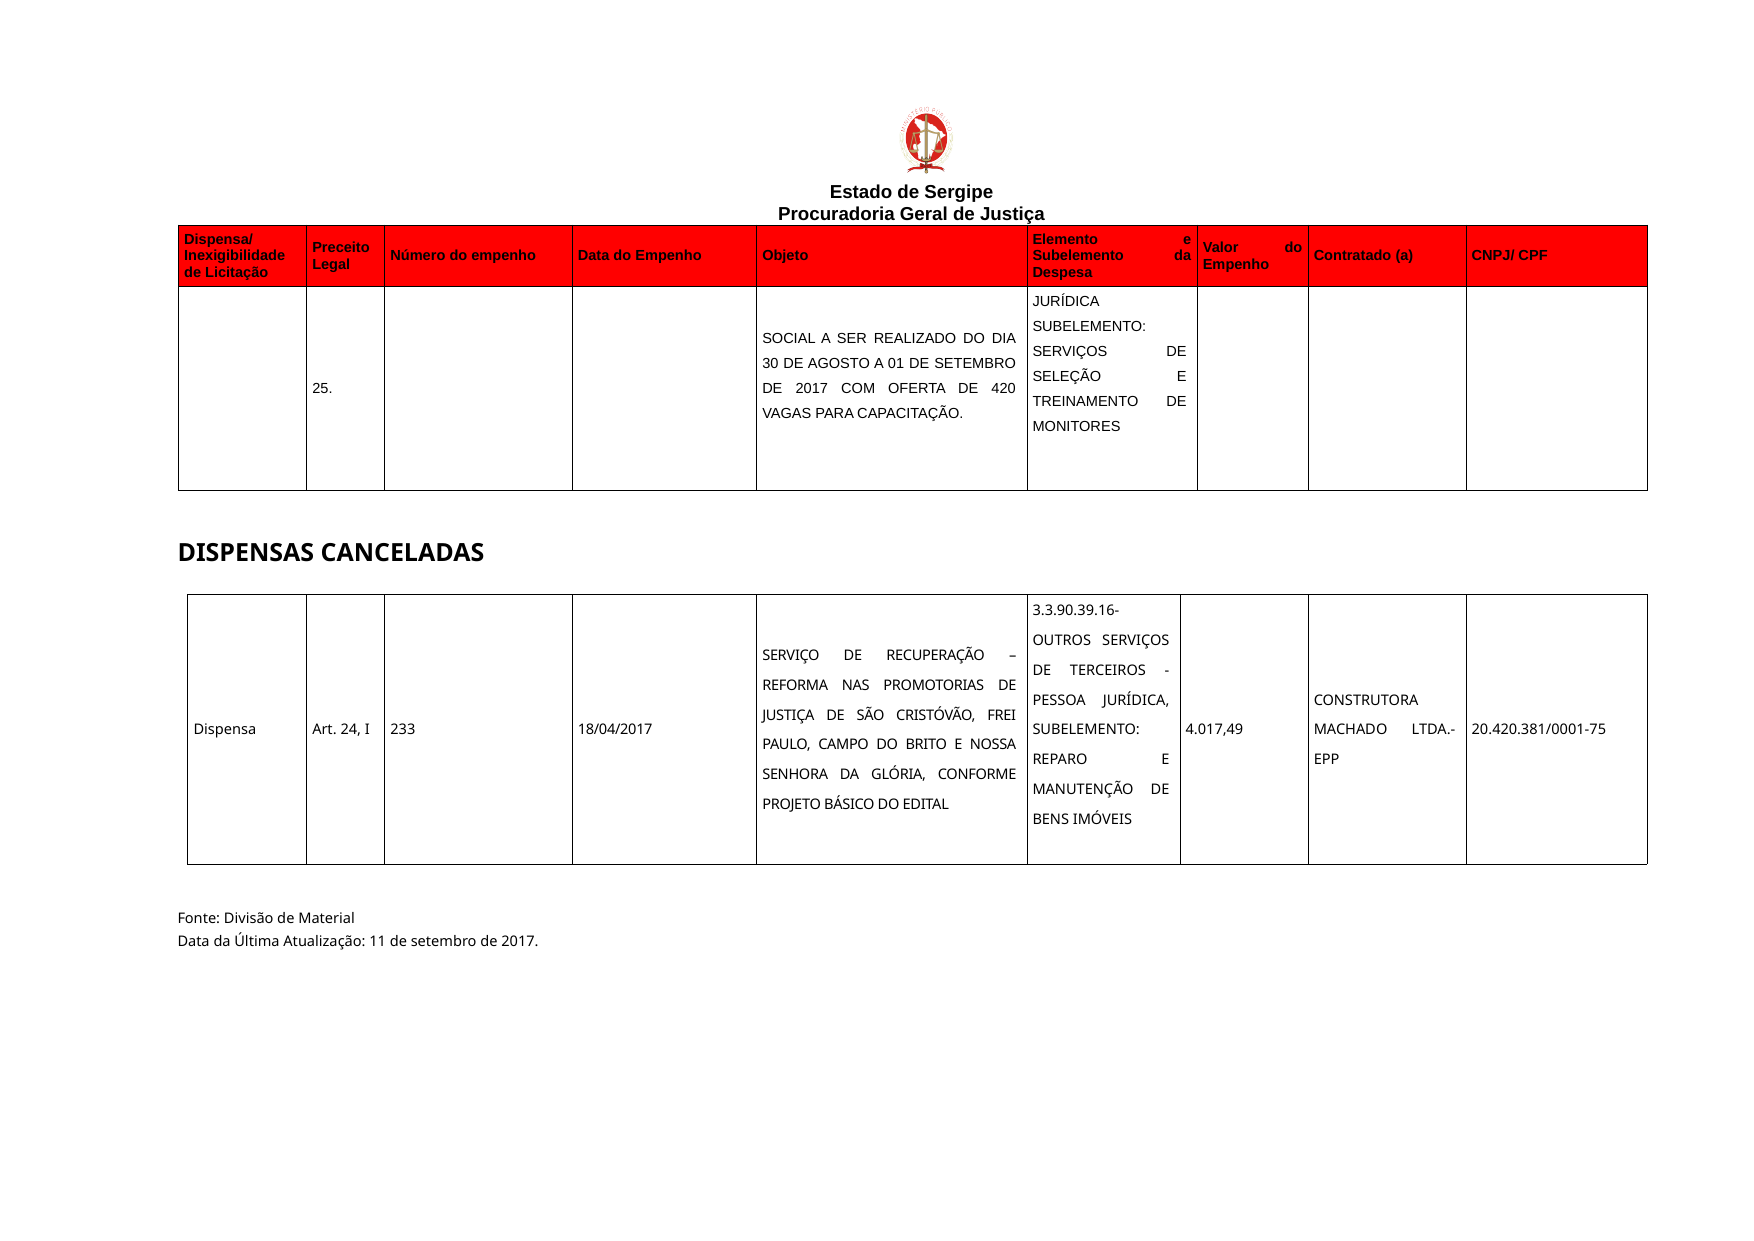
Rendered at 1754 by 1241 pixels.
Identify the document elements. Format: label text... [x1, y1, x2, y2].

table_header Elemento e Subelemento da Despesa [1028, 226, 1197, 286]
table_cell JURÍDICA SUBELEMENTO: SERVIÇOS DE SELEÇÃO E TREINAMENTO DE MONITORES [1028, 287, 1197, 490]
table_header 20.420.381/0001-75 [1467, 595, 1647, 864]
text DISPENSAS CANCELADAS [177, 534, 1646, 568]
table_cell [1467, 287, 1647, 490]
table_header Dispensa/Inexigibilidade de Licitação [179, 226, 306, 286]
table_header 233 [385, 595, 572, 864]
table_cell SOCIAL A SER REALIZADO DO DIA 30 DE AGOSTO A 01 DE SETEMBRO DE 2017 COM OFERTA DE 420 VAGAS PARA CAPACITAÇÃO. [757, 287, 1027, 490]
table_header Valor do Empenho [1198, 226, 1308, 286]
table_header CONSTRUTORA MACHADO LTDA.-EPP [1309, 595, 1466, 864]
table_header Objeto [757, 226, 1027, 286]
table_header Preceito Legal [307, 226, 384, 286]
table_cell [385, 287, 572, 490]
table_header 18/04/2017 [573, 595, 756, 864]
table_header CNPJ/ CPF [1467, 226, 1647, 286]
table_cell [1198, 287, 1308, 490]
table_header Número do empenho [385, 226, 572, 286]
table_header Art. 24, I [307, 595, 384, 864]
table_header Data do Empenho [573, 226, 756, 286]
table_cell [573, 287, 756, 490]
table_header 3.3.90.39.16-OUTROS SERVIÇOS DE TERCEIROS -PESSOA JURÍDICA, SUBELEMENTO: REPARO E MANUTENÇÃO DE BENS IMÓVEIS [1028, 595, 1180, 864]
table_header Dispensa [188, 595, 306, 864]
table_header Contratado (a) [1309, 226, 1466, 286]
table_header 4.017,49 [1181, 595, 1308, 864]
table_cell [179, 287, 306, 490]
table_header SERVIÇO DE RECUPERAÇÃO – REFORMA NAS PROMOTORIAS DE JUSTIÇA DE SÃO CRISTÓVÃO, FREI PAULO, CAMPO DO BRITO E NOSSA SENHORA DA GLÓRIA, CONFORME PROJETO BÁSICO DO EDITAL [757, 595, 1027, 864]
text Fonte: Divisão de Material Data da Última Atualização: 11 de setembro de 2017. [177, 908, 1646, 950]
table_cell [1309, 287, 1466, 490]
table_cell 25. [307, 287, 384, 490]
